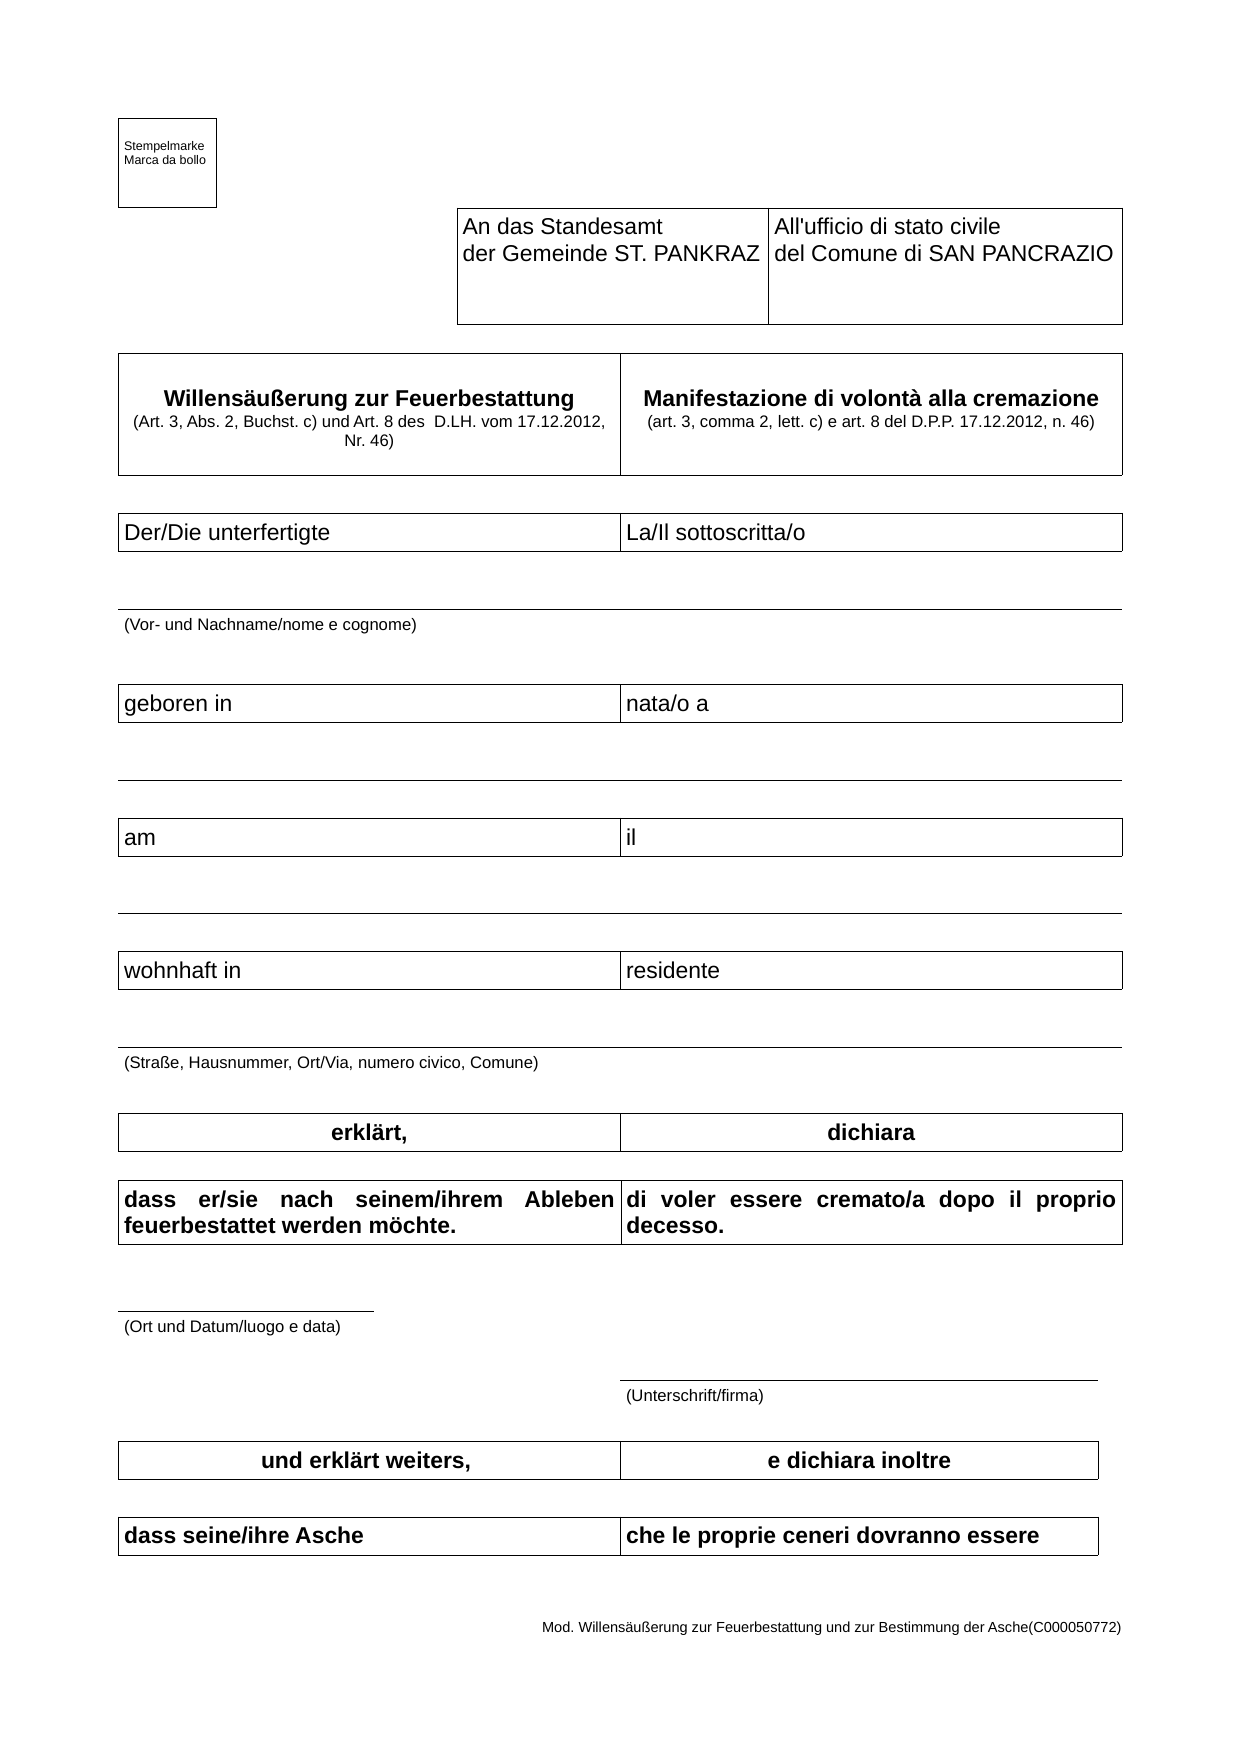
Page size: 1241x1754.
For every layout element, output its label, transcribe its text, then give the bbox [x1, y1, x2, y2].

table_cell am [119, 819, 620, 856]
table_header [118, 914, 620, 951]
table_cell residente [621, 952, 1122, 989]
table_header [620, 781, 1122, 818]
table_header Stempelmarke Marca da bollo [119, 119, 216, 207]
table_header All'ufficio di stato civile del Comune di SAN PANCRAZIO [769, 209, 1122, 324]
table_header [118, 1273, 374, 1311]
table_cell (Ort und Datum/luogo e data) [118, 1312, 374, 1342]
table_cell geboren in [119, 685, 620, 722]
table_header [620, 914, 1122, 951]
table_header [374, 1273, 1122, 1311]
table_cell [118, 1480, 620, 1517]
table_header [620, 1048, 1122, 1084]
table_cell [118, 646, 620, 684]
table_header An das Standesamt der Gemeinde ST. PANKRAZ [458, 209, 768, 324]
table_cell [374, 1311, 1122, 1342]
table_cell wohnhaft in [119, 952, 620, 989]
table_cell [620, 1410, 1098, 1441]
table_cell [118, 476, 620, 513]
table_header Willensäußerung zur Feuerbestattung (Art. 3, Abs. 2, Buchst. c) und Art. 8 des D.LH. vom 17.12.2012, Nr. 46) [119, 354, 620, 475]
table_cell [118, 1380, 620, 1410]
table_cell [620, 646, 1122, 684]
table_cell [620, 476, 1122, 513]
table_header [620, 610, 1122, 646]
table_header dichiara [621, 1114, 1122, 1151]
table_header dass er/sie nach seinem/ihrem Ableben feuerbestattet werden möchte. [119, 1181, 621, 1244]
table_cell dass seine/ihre Asche [119, 1518, 620, 1554]
table_header di voler essere cremato/a dopo il proprio decesso. [622, 1181, 1122, 1244]
table_header [620, 1342, 1098, 1379]
table_cell il [621, 819, 1122, 856]
table_cell [620, 1480, 1098, 1517]
table_header (Straße, Hausnummer, Ort/Via, numero civico, Comune) [118, 1048, 620, 1084]
table_header erklärt, [119, 1114, 620, 1151]
table_cell La/Il sottoscritta/o [621, 514, 1122, 551]
table_header [118, 781, 620, 818]
table_header Manifestazione di volontà alla cremazione (art. 3, comma 2, lett. c) e art. 8 del D.P.P. 17.12.2012, n. 46) [621, 354, 1122, 475]
table_cell che le proprie ceneri dovranno essere [621, 1518, 1098, 1554]
table_cell nata/o a [621, 685, 1122, 722]
table_header und erklärt weiters, [119, 1442, 620, 1479]
table_header (Vor- und Nachname/nome e cognome) [118, 610, 620, 646]
table_cell [118, 1410, 620, 1441]
table_cell (Unterschrift/firma) [620, 1381, 1098, 1410]
table_header [118, 1342, 620, 1379]
table_header e dichiara inoltre [621, 1442, 1098, 1479]
table_cell Der/Die unterfertigte [119, 514, 620, 551]
